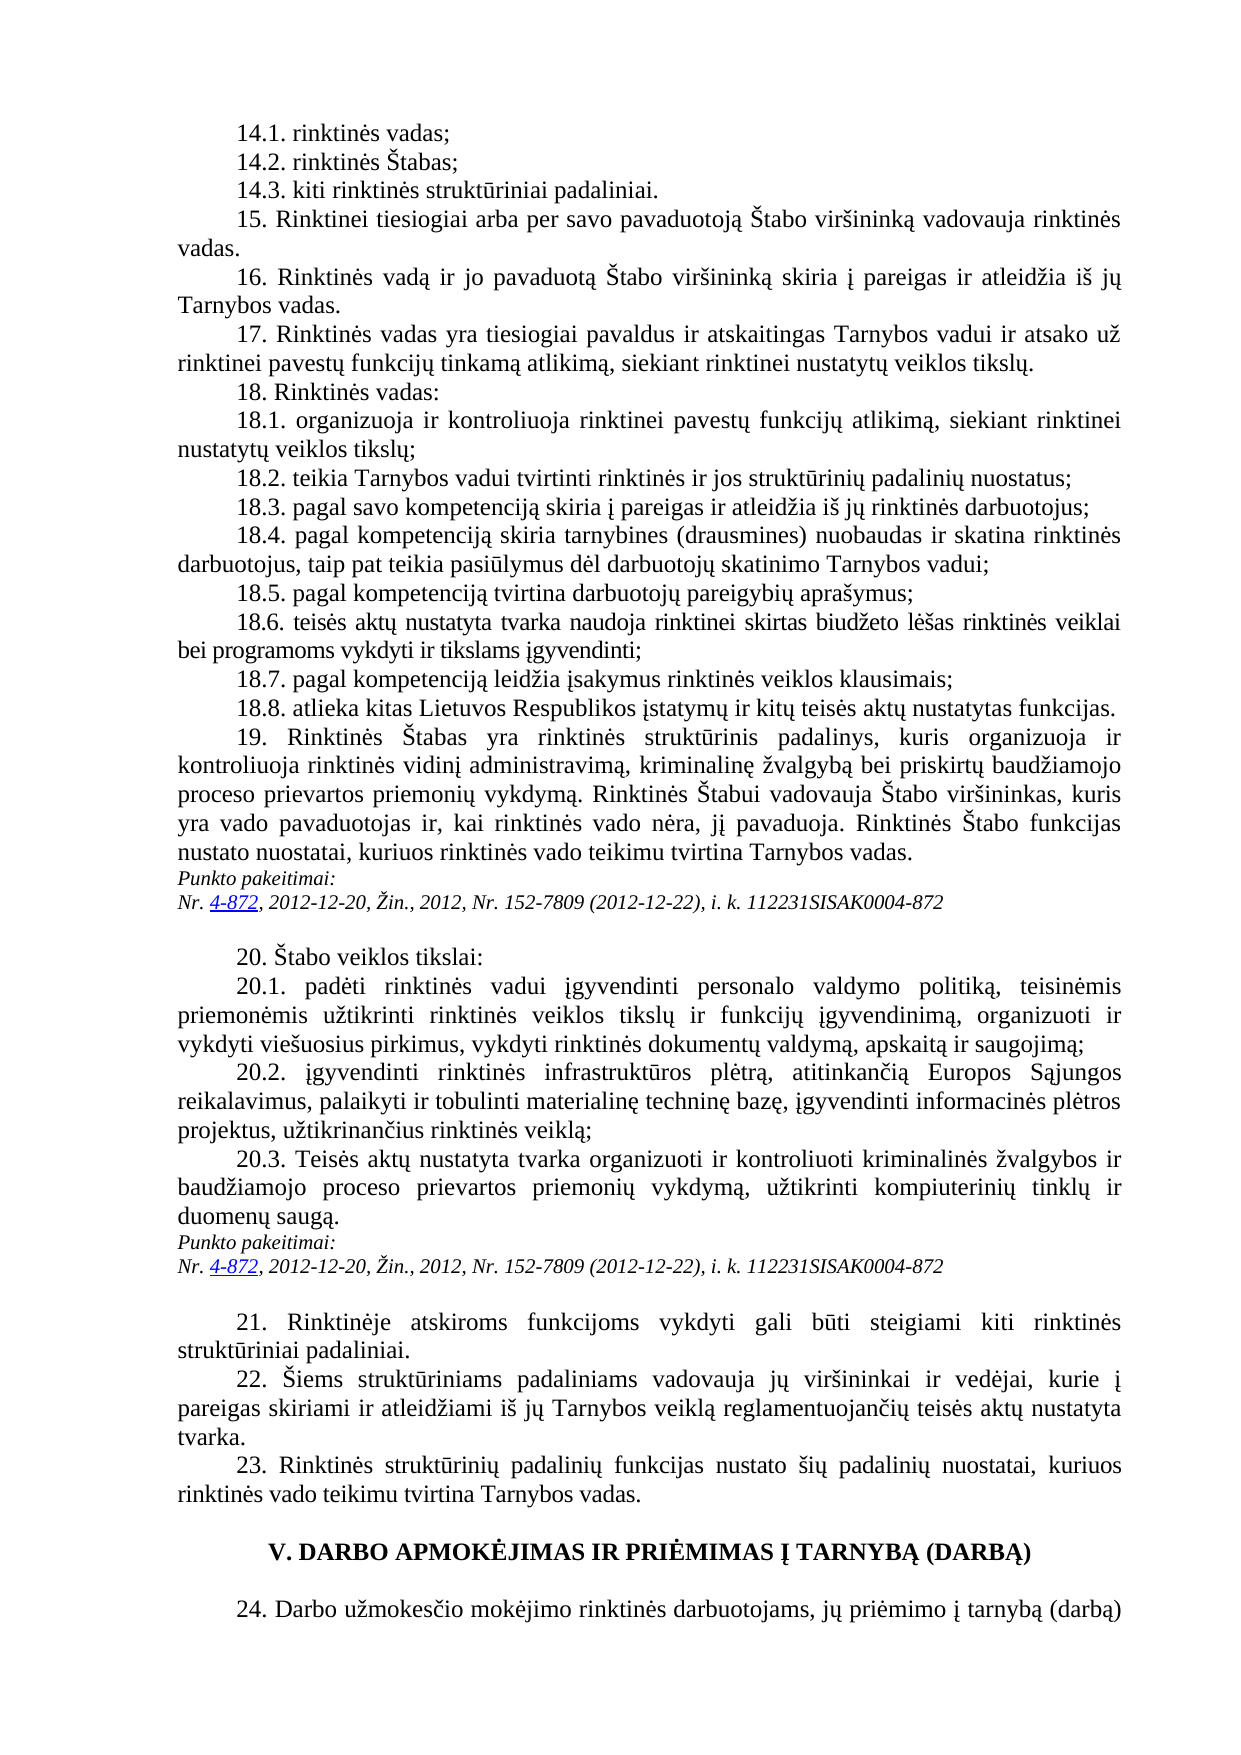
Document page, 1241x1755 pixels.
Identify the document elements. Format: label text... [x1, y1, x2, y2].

text 19. Rinktinės Štabas yra rinktinės struktūrinis padalinys, kuris organizuoja ir kontroliuoja rinktinės vidinį administravimą, kriminalinę žvalgybą bei priskirtų baudžiamojo proceso prievartos priemonių vykdymą. Rinktinės Štabui vadovauja Štabo viršininkas, kuris yra vado pavaduotojas ir, kai rinktinės vado nėra, jį pavaduoja. Rinktinės Štabo funkcijas nustato nuostatai, kuriuos rinktinės vado teikimu tvirtina Tarnybos vadas. [177, 722, 1122, 866]
text 14.1. rinktinės vadas; [177, 118, 1122, 147]
text 17. Rinktinės vadas yra tiesiogiai pavaldus ir atskaitingas Tarnybos vadui ir atsako už rinktinei pavestų funkcijų tinkamą atlikimą, siekiant rinktinei nustatytų veiklos tikslų. [177, 319, 1122, 377]
text 24. Darbo užmokesčio mokėjimo rinktinės darbuotojams, jų priėmimo į tarnybą (darbą) [177, 1594, 1122, 1623]
text 16. Rinktinės vadą ir jo pavaduotą Štabo viršininką skiria į pareigas ir atleidžia iš jų Tarnybos vadas. [177, 262, 1122, 319]
text Punkto pakeitimai: [177, 866, 1122, 890]
text Nr. 4-872, 2012-12-20, Žin., 2012, Nr. 152-7809 (2012-12-22), i. k. 112231SISAK0004-872 [177, 890, 1122, 914]
text 18.2. teikia Tarnybos vadui tvirtinti rinktinės ir jos struktūrinių padalinių nuostatus; [177, 463, 1122, 492]
text Nr. 4-872, 2012-12-20, Žin., 2012, Nr. 152-7809 (2012-12-22), i. k. 112231SISAK0004-872 [177, 1254, 1122, 1278]
text 18.5. pagal kompetenciją tvirtina darbuotojų pareigybių aprašymus; [177, 578, 1122, 607]
text 22. Šiems struktūriniams padaliniams vadovauja jų viršininkai ir vedėjai, kurie į pareigas skiriami ir atleidžiami iš jų Tarnybos veiklą reglamentuojančių teisės aktų nustatyta tvarka. [177, 1364, 1122, 1451]
text 18.4. pagal kompetenciją skiria tarnybines (drausmines) nuobaudas ir skatina rinktinės darbuotojus, taip pat teikia pasiūlymus dėl darbuotojų skatinimo Tarnybos vadui; [177, 521, 1122, 578]
text 18.8. atlieka kitas Lietuvos Respublikos įstatymų ir kitų teisės aktų nustatytas funkcijas. [177, 693, 1122, 722]
text 14.2. rinktinės Štabas; [177, 147, 1122, 176]
text 20.1. padėti rinktinės vadui įgyvendinti personalo valdymo politiką, teisinėmis priemonėmis užtikrinti rinktinės veiklos tikslų ir funkcijų įgyvendinimą, organizuoti ir vykdyti viešuosius pirkimus, vykdyti rinktinės dokumentų valdymą, apskaitą ir saugojimą; [177, 971, 1122, 1057]
text 20.2. įgyvendinti rinktinės infrastruktūros plėtrą, atitinkančią Europos Sąjungos reikalavimus, palaikyti ir tobulinti materialinę techninę bazę, įgyvendinti informacinės plėtros projektus, užtikrinančius rinktinės veiklą; [177, 1057, 1122, 1144]
text 18. Rinktinės vadas: [177, 377, 1122, 406]
text 20. Štabo veiklos tikslai: [177, 942, 1122, 971]
text 18.1. organizuoja ir kontroliuoja rinktinei pavestų funkcijų atlikimą, siekiant rinktinei nustatytų veiklos tikslų; [177, 406, 1122, 463]
text Punkto pakeitimai: [177, 1230, 1122, 1254]
text 14.3. kiti rinktinės struktūriniai padaliniai. [177, 176, 1122, 204]
text 20.3. Teisės aktų nustatyta tvarka organizuoti ir kontroliuoti kriminalinės žvalgybos ir baudžiamojo proceso prievartos priemonių vykdymą, užtikrinti kompiuterinių tinklų ir duomenų saugą. [177, 1144, 1122, 1230]
text 21. Rinktinėje atskiroms funkcijoms vykdyti gali būti steigiami kiti rinktinės struktūriniai padaliniai. [177, 1307, 1122, 1364]
text 18.6. teisės aktų nustatyta tvarka naudoja rinktinei skirtas biudžeto lėšas rinktinės veiklai bei programoms vykdyti ir tikslams įgyvendinti; [177, 607, 1122, 664]
text 18.7. pagal kompetenciją leidžia įsakymus rinktinės veiklos klausimais; [177, 664, 1122, 693]
text 23. Rinktinės struktūrinių padalinių funkcijas nustato šių padalinių nuostatai, kuriuos rinktinės vado teikimu tvirtina Tarnybos vadas. [177, 1451, 1122, 1508]
text V. DARBO APMOKĖJIMAS IR PRIĖMIMAS Į TARNYBĄ (DARBĄ) [177, 1537, 1122, 1566]
text 18.3. pagal savo kompetenciją skiria į pareigas ir atleidžia iš jų rinktinės darbuotojus; [177, 492, 1122, 521]
text 15. Rinktinei tiesiogiai arba per savo pavaduotoją Štabo viršininką vadovauja rinktinės vadas. [177, 204, 1122, 262]
